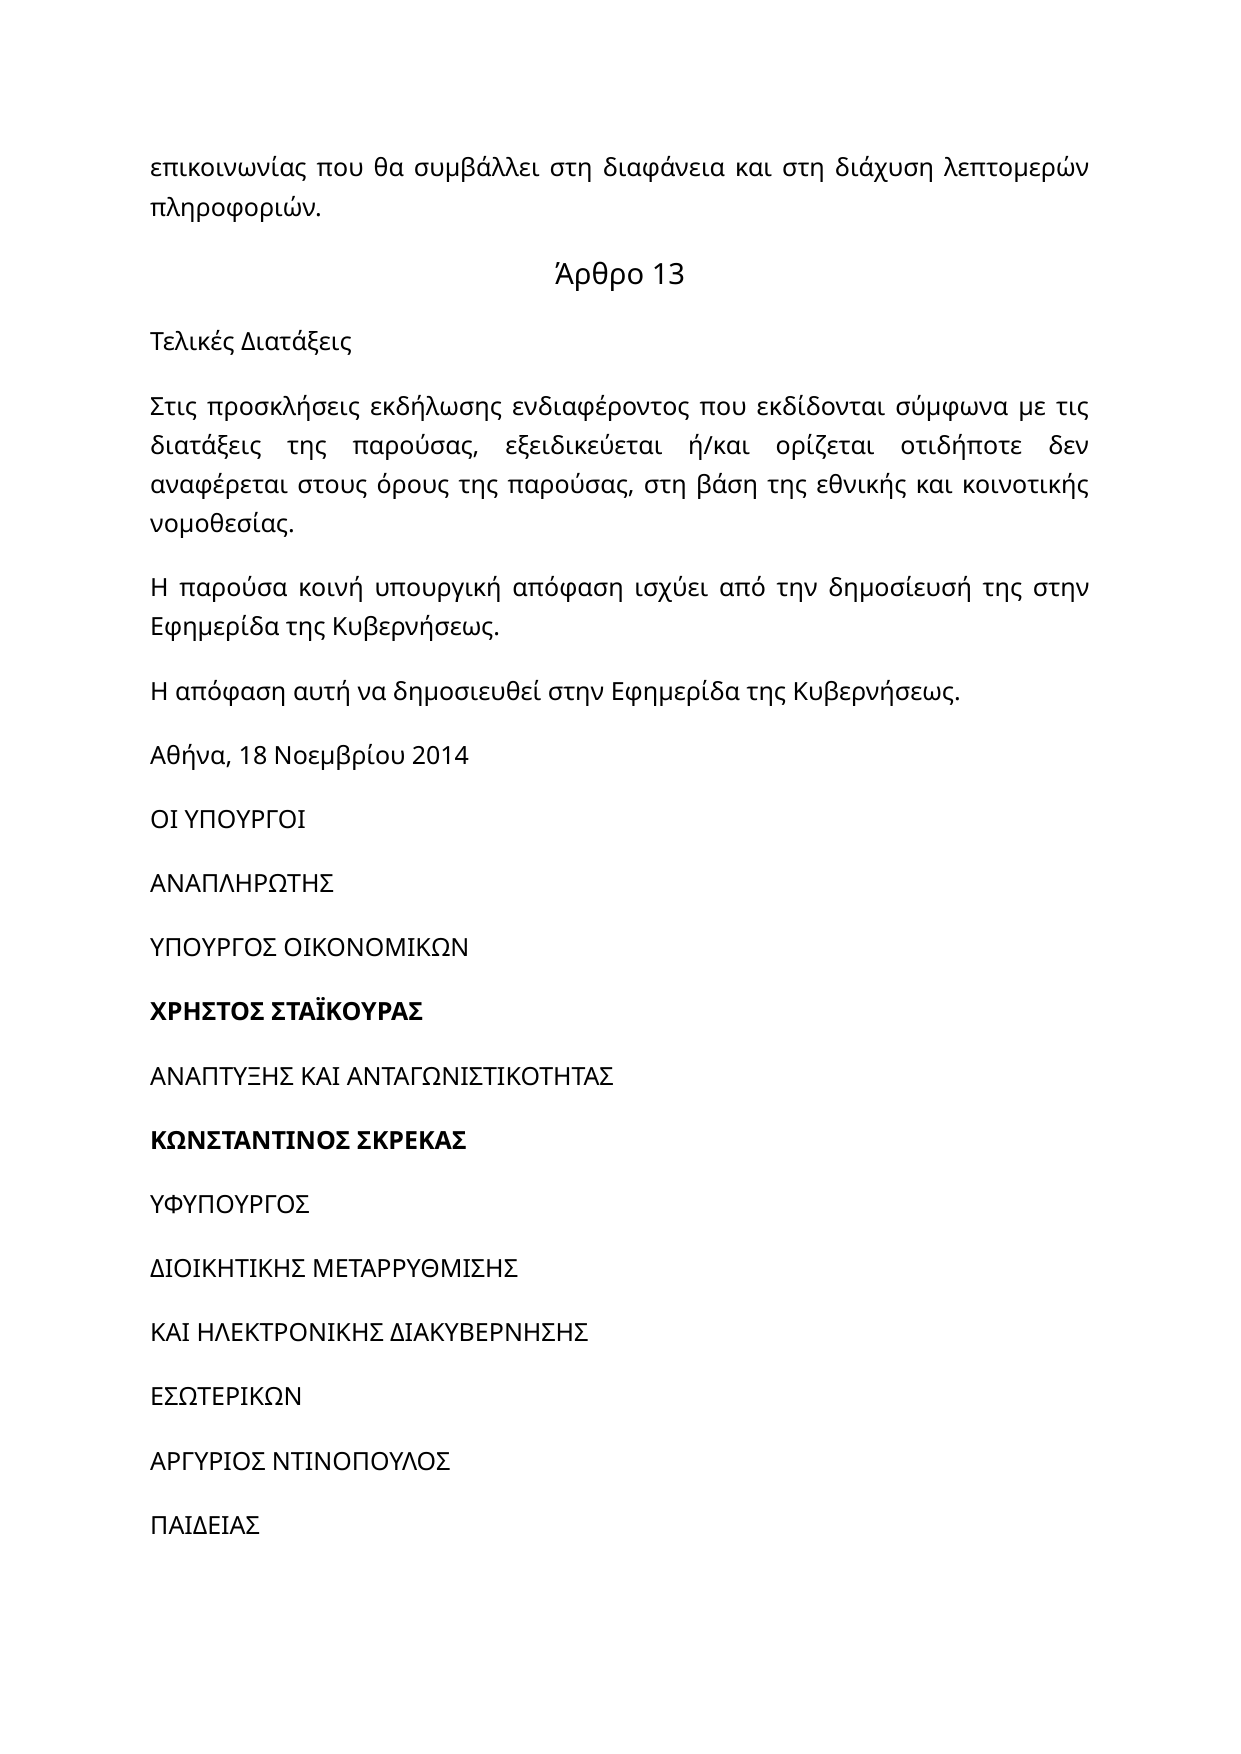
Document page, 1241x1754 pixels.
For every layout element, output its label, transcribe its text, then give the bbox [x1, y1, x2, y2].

text ΚΑΙ ΗΛΕΚΤΡΟΝΙΚΗΣ ΔΙΑΚΥΒΕΡΝΗΣΗΣ [150, 1315, 1090, 1349]
text ΚΩΝΣΤΑΝΤΙΝΟΣ ΣΚΡΕΚΑΣ [150, 1122, 1090, 1156]
text Τελικές Διατάξεις [150, 324, 1090, 358]
text ΠΑΙΔΕΙΑΣ [150, 1507, 1090, 1541]
text ΑΡΓΥΡΙΟΣ ΝΤΙΝΟΠΟΥΛΟΣ [150, 1443, 1090, 1477]
text Η παρούσα κοινή υπουργική απόφαση ισχύει από την δημοσίευσή της στην Εφημερίδα της Κυβερνήσεως. [150, 570, 1090, 643]
text Η απόφαση αυτή να δημοσιευθεί στην Εφημερίδα της Κυβερνήσεως. [150, 673, 1090, 707]
text ΧΡΗΣΤΟΣ ΣΤΑΪΚΟΥΡΑΣ [150, 994, 1090, 1028]
text ΕΣΩΤΕΡΙΚΩΝ [150, 1379, 1090, 1413]
text Αθήνα, 18 Νοεμβρίου 2014 [150, 737, 1090, 771]
text ΟΙ ΥΠΟΥΡΓΟΙ [150, 801, 1090, 836]
text Στις προσκλήσεις εκδήλωσης ενδιαφέροντος που εκδίδονται σύμφωνα με τις διατάξεις της παρούσας, εξειδικεύεται ή/και ορίζεται οτιδήποτε δεν αναφέρεται στους όρους της παρούσας, στη βάση της εθνικής και κοινοτικής νομοθεσίας. [150, 388, 1090, 540]
text ΥΠΟΥΡΓΟΣ ΟΙΚΟΝΟΜΙΚΩΝ [150, 930, 1090, 964]
text επικοινωνίας που θα συμβάλλει στη διαφάνεια και στη διάχυση λεπτομερών πληροφοριών. [150, 150, 1090, 223]
text ΔΙΟΙΚΗΤΙΚΗΣ ΜΕΤΑΡΡΥΘΜΙΣΗΣ [150, 1251, 1090, 1285]
text ΥΦΥΠΟΥΡΓΟΣ [150, 1186, 1090, 1221]
text ΑΝΑΠΛΗΡΩΤΗΣ [150, 866, 1090, 900]
text ΑΝΑΠΤΥΞΗΣ ΚΑΙ ΑΝΤΑΓΩΝΙΣΤΙΚΟΤΗΤΑΣ [150, 1058, 1090, 1092]
subtitle Άρθρο 13 [150, 253, 1090, 293]
